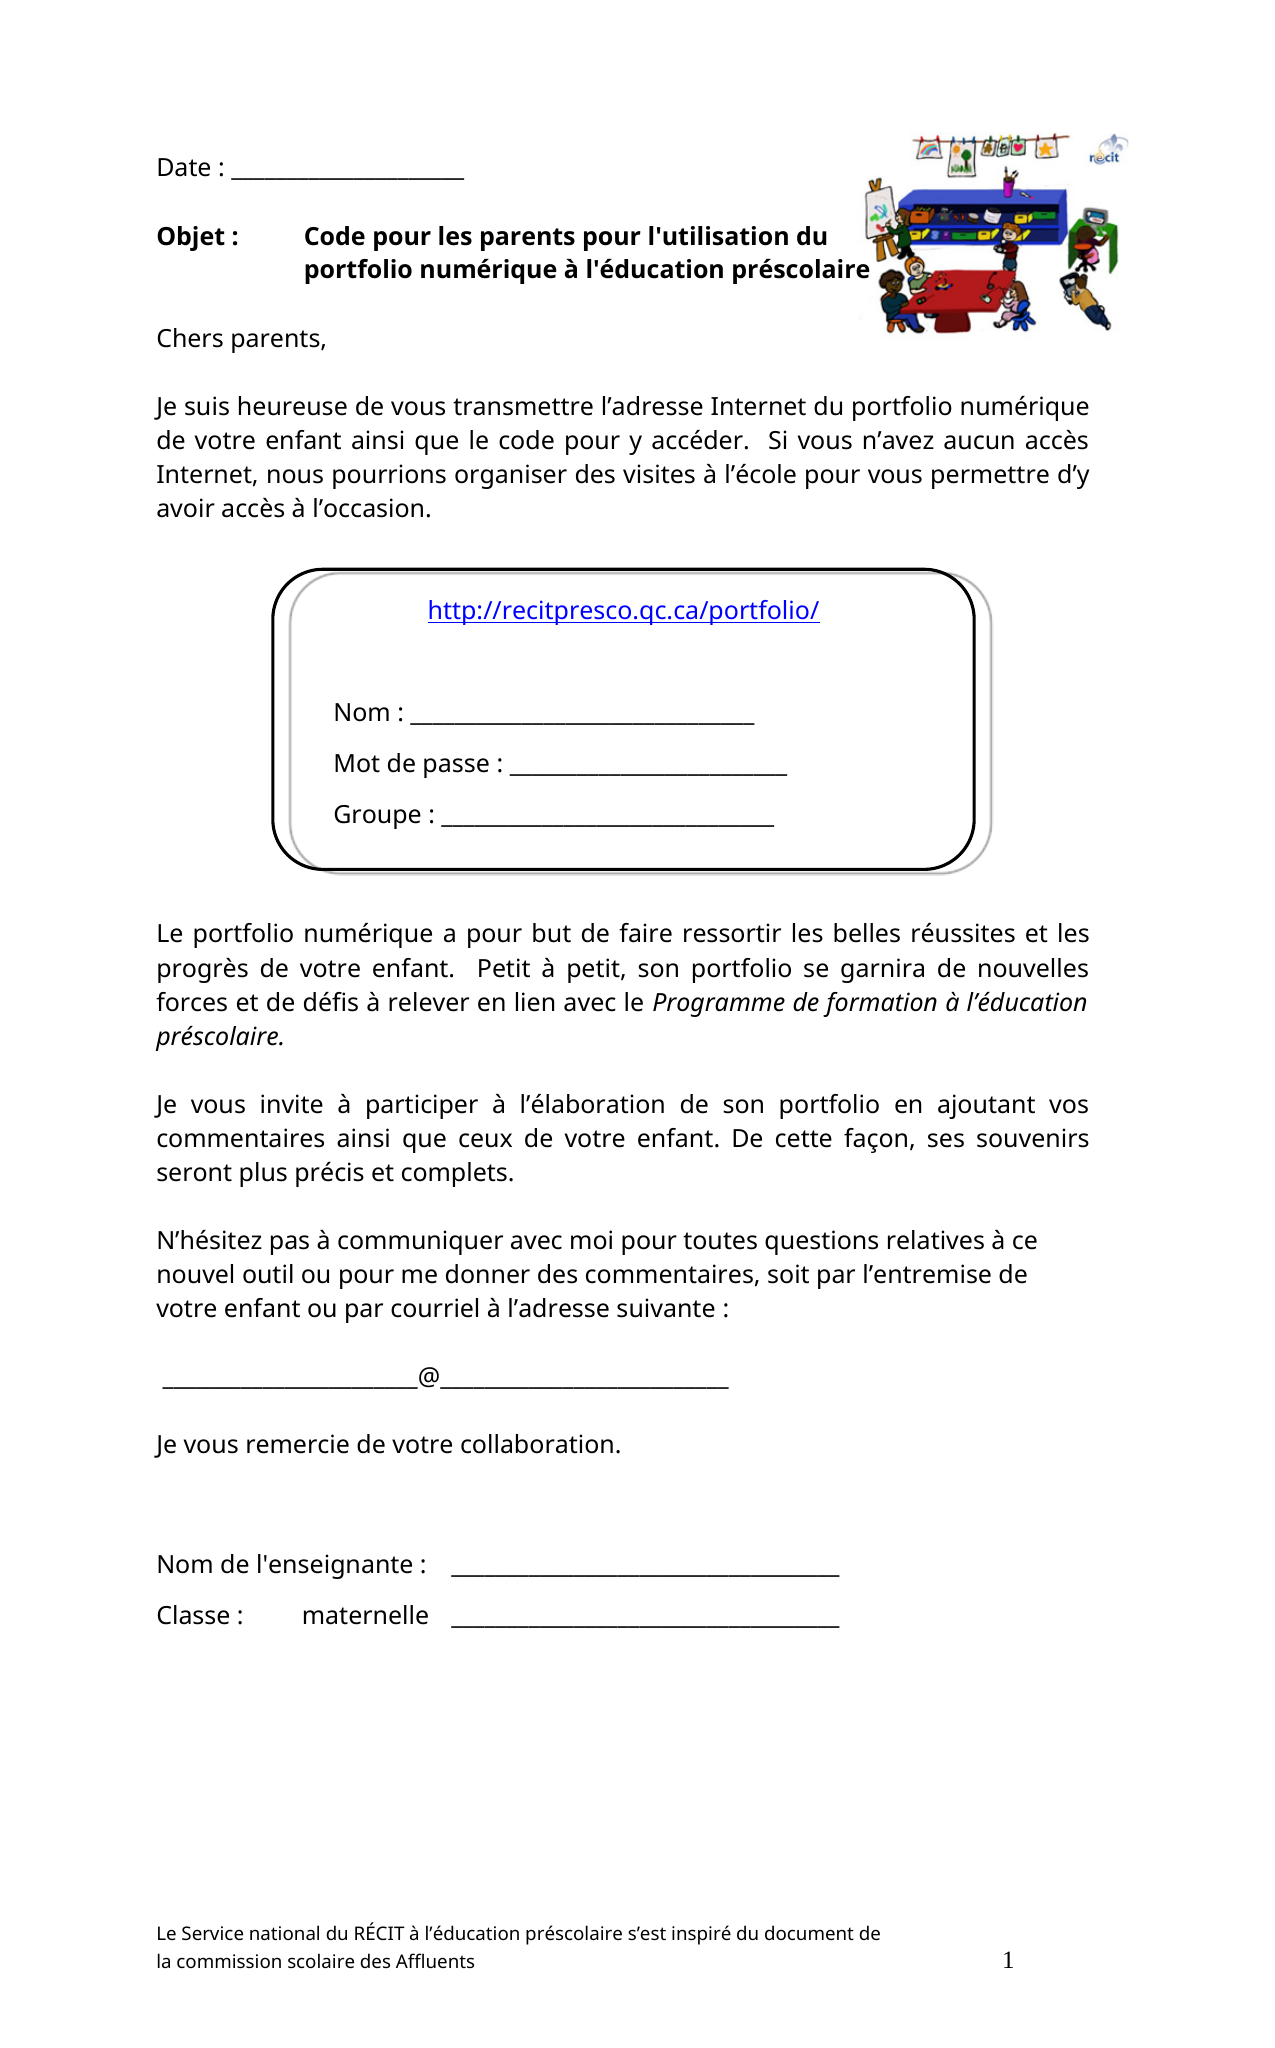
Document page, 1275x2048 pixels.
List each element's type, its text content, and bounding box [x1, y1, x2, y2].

text [156, 695, 271, 729]
text [993, 797, 1091, 831]
text Objet : Code pour les parents pour l'utilisation du [156, 218, 857, 252]
text Mot de passe : _________________________ [293, 746, 972, 780]
text Date : _____________________ [156, 131, 1130, 344]
text Je vous invite à participer à l’élaboration de son portfolio en ajoutant vos commentaires ainsi que ceux de votre enfant. De cette façon, ses souvenirs seront plus précis et complets. [156, 1086, 1091, 1189]
text Je vous remercie de votre collaboration. [156, 1427, 1091, 1461]
text [994, 746, 1091, 780]
text http://recitpresco.qc.ca/portfolio/ [293, 593, 972, 627]
text Classe : maternelle ___________________________________ [156, 1597, 1091, 1631]
text [156, 746, 271, 780]
text Le portfolio numérique a pour but de faire ressortir les belles réussites et les progrès de votre enfant. Petit à petit, son portfolio se garnira de nouvelles forces et de défis à relever en lien avec le Programme de formation à l’éducation préscolaire. [156, 916, 1091, 1052]
text [156, 593, 277, 627]
text [985, 593, 1091, 627]
text N’hésitez pas à communiquer avec moi pour toutes questions relatives à ce nouvel outil ou pour me donner des commentaires, soit par l’entremise de votre enfant ou par courriel à l’adresse suivante : [156, 1223, 1091, 1325]
text [156, 797, 272, 831]
text Nom : _______________________________ [293, 695, 972, 729]
text Je suis heureuse de vous transmettre l’adresse Internet du portfolio numérique de votre enfant ainsi que le code pour y accéder. Si vous n’avez aucun accès Internet, nous pourrions organiser des visites à l’école pour vous permettre d’y avoir accès à l’occasion. [156, 388, 1091, 525]
text [275, 593, 297, 627]
text Nom de l'enseignante : ___________________________________ [156, 1546, 1091, 1580]
text Chers parents, [156, 320, 1091, 354]
picture [858, 132, 1129, 343]
text [994, 695, 1091, 729]
text _______________________@__________________________ [156, 1359, 1091, 1393]
text portfolio numérique à l'éducation préscolaire [156, 252, 857, 286]
text Groupe : ______________________________ [293, 797, 972, 831]
